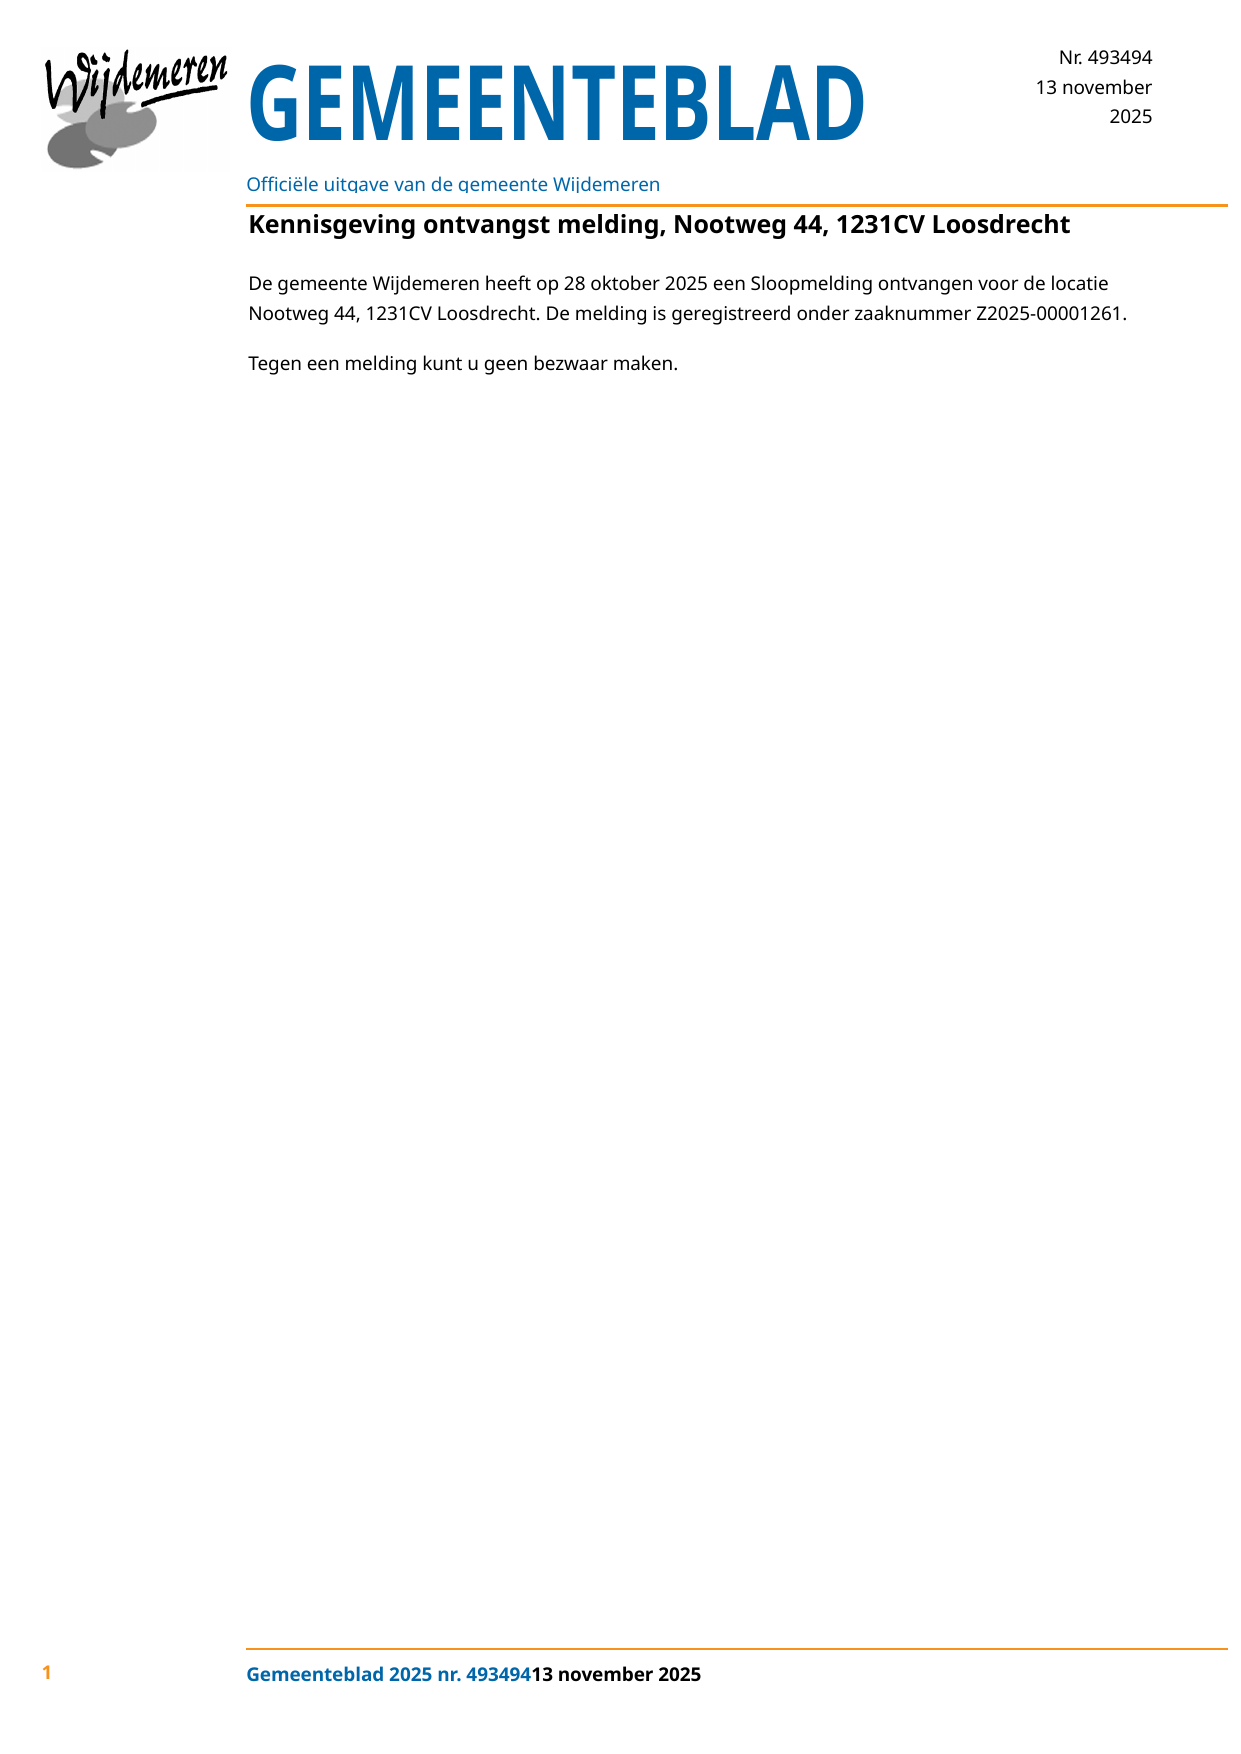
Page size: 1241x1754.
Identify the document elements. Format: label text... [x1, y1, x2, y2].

text Kennisgeving ontvangst melding, Nootweg 44, 1231CV Loosdrecht [248, 207, 1152, 241]
text De gemeente Wijdemeren heeft op 28 oktober 2025 een Sloopmelding ontvangen voor de locatie Nootweg 44, 1231CV Loosdrecht. De melding is geregistreerd onder zaaknummer Z2025-00001261. [248, 270, 1152, 326]
picture [41, 47, 231, 172]
text Tegen een melding kunt u geen bezwaar maken. [248, 350, 1152, 376]
